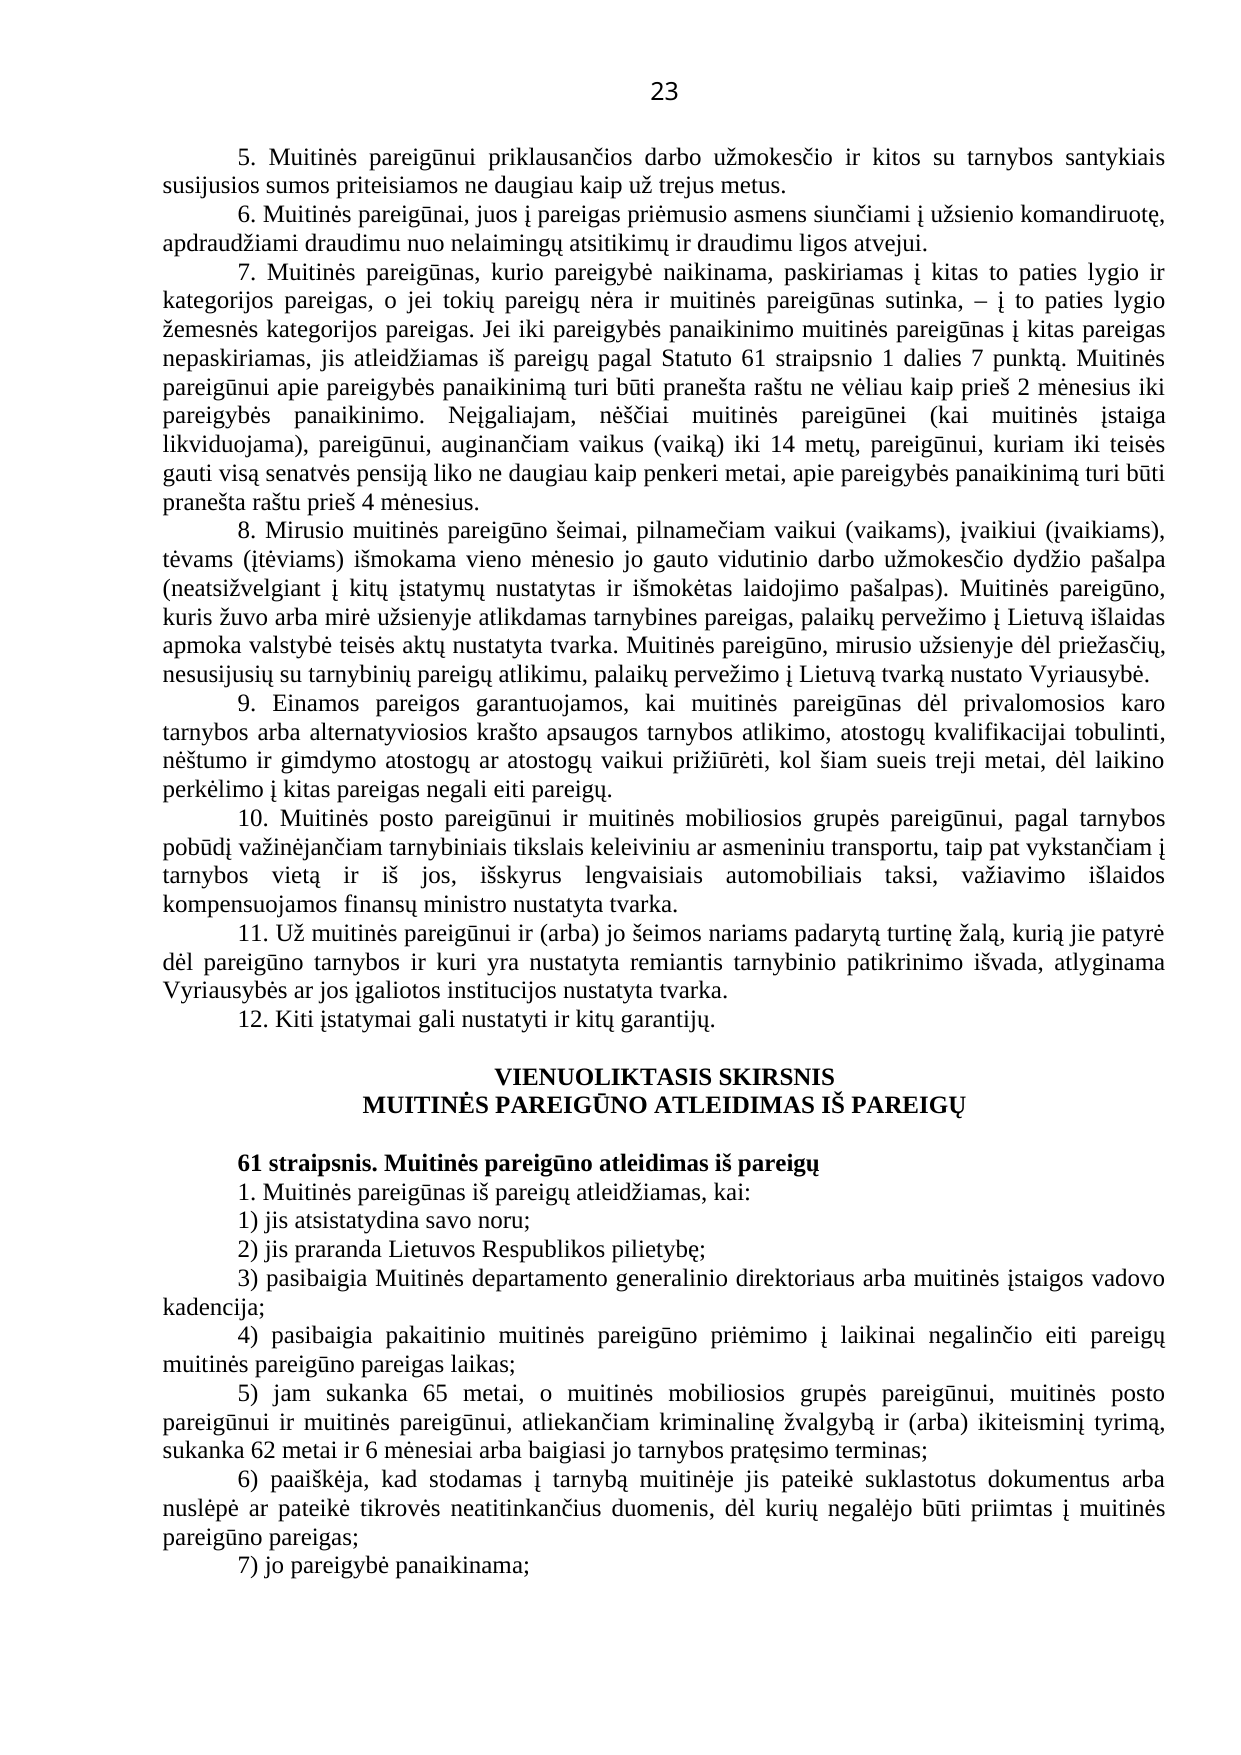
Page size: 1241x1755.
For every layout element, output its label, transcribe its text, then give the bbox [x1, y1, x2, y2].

text 2) jis praranda Lietuvos Respublikos pilietybę; [162, 1234, 1167, 1263]
text 1. Muitinės pareigūnas iš pareigų atleidžiamas, kai: [162, 1177, 1167, 1205]
text 11. Už muitinės pareigūnui ir (arba) jo šeimos nariams padarytą turtinę žalą, kurią jie patyrė dėl pareigūno tarnybos ir kuri yra nustatyta remiantis tarnybinio patikrinimo išvada, atlyginama Vyriausybės ar jos įgaliotos institucijos nustatyta tvarka. [162, 918, 1167, 1004]
text 6. Muitinės pareigūnai, juos į pareigas priėmusio asmens siunčiami į užsienio komandiruotę, apdraudžiami draudimu nuo nelaimingų atsitikimų ir draudimu ligos atvejui. [162, 199, 1167, 257]
text 7. Muitinės pareigūnas, kurio pareigybė naikinama, paskiriamas į kitas to paties lygio ir kategorijos pareigas, o jei tokių pareigų nėra ir muitinės pareigūnas sutinka, – į to paties lygio žemesnės kategorijos pareigas. Jei iki pareigybės panaikinimo muitinės pareigūnas į kitas pareigas nepaskiriamas, jis atleidžiamas iš pareigų pagal Statuto 61 straipsnio 1 dalies 7 punktą. Muitinės pareigūnui apie pareigybės panaikinimą turi būti pranešta raštu ne vėliau kaip prieš 2 mėnesius iki pareigybės panaikinimo. Neįgaliajam, nėščiai muitinės pareigūnei (kai muitinės įstaiga likviduojama), pareigūnui, auginančiam vaikus (vaiką) iki 14 metų, pareigūnui, kuriam iki teisės gauti visą senatvės pensiją liko ne daugiau kaip penkeri metai, apie pareigybės panaikinimą turi būti pranešta raštu prieš 4 mėnesius. [162, 257, 1167, 515]
text 12. Kiti įstatymai gali nustatyti ir kitų garantijų. [162, 1004, 1167, 1033]
text VIENUOLIKTASIS SKIRSNIS [162, 1062, 1167, 1090]
text 10. Muitinės posto pareigūnui ir muitinės mobiliosios grupės pareigūnui, pagal tarnybos pobūdį važinėjančiam tarnybiniais tikslais keleiviniu ar asmeniniu transportu, taip pat vykstančiam į tarnybos vietą ir iš jos, išskyrus lengvaisiais automobiliais taksi, važiavimo išlaidos kompensuojamos finansų ministro nustatyta tvarka. [162, 803, 1167, 918]
text 1) jis atsistatydina savo noru; [162, 1205, 1167, 1234]
text 4) pasibaigia pakaitinio muitinės pareigūno priėmimo į laikinai negalinčio eiti pareigų muitinės pareigūno pareigas laikas; [162, 1320, 1167, 1378]
text 6) paaiškėja, kad stodamas į tarnybą muitinėje jis pateikė suklastotus dokumentus arba nuslėpė ar pateikė tikrovės neatitinkančius duomenis, dėl kurių negalėjo būti priimtas į muitinės pareigūno pareigas; [162, 1464, 1167, 1550]
text 9. Einamos pareigos garantuojamos, kai muitinės pareigūnas dėl privalomosios karo tarnybos arba alternatyviosios krašto apsaugos tarnybos atlikimo, atostogų kvalifikacijai tobulinti, nėštumo ir gimdymo atostogų ar atostogų vaikui prižiūrėti, kol šiam sueis treji metai, dėl laikino perkėlimo į kitas pareigas negali eiti pareigų. [162, 688, 1167, 803]
text 7) jo pareigybė panaikinama; [162, 1550, 1167, 1579]
text 8. Mirusio muitinės pareigūno šeimai, pilnamečiam vaikui (vaikams), įvaikiui (įvaikiams), tėvams (įtėviams) išmokama vieno mėnesio jo gauto vidutinio darbo užmokesčio dydžio pašalpa (neatsižvelgiant į kitų įstatymų nustatytas ir išmokėtas laidojimo pašalpas). Muitinės pareigūno, kuris žuvo arba mirė užsienyje atlikdamas tarnybines pareigas, palaikų pervežimo į Lietuvą išlaidas apmoka valstybė teisės aktų nustatyta tvarka. Muitinės pareigūno, mirusio užsienyje dėl priežasčių, nesusijusių su tarnybinių pareigų atlikimu, palaikų pervežimo į Lietuvą tvarką nustato Vyriausybė. [162, 515, 1167, 688]
text 5) jam sukanka 65 metai, o muitinės mobiliosios grupės pareigūnui, muitinės posto pareigūnui ir muitinės pareigūnui, atliekančiam kriminalinę žvalgybą ir (arba) ikiteisminį tyrimą, sukanka 62 metai ir 6 mėnesiai arba baigiasi jo tarnybos pratęsimo terminas; [162, 1378, 1167, 1464]
text 5. Muitinės pareigūnui priklausančios darbo užmokesčio ir kitos su tarnybos santykiais susijusios sumos priteisiamos ne daugiau kaip už trejus metus. [162, 142, 1167, 199]
text MUITINĖS PAREIGŪNO ATLEIDIMAS IŠ PAREIGŲ [162, 1090, 1167, 1119]
text 3) pasibaigia Muitinės departamento generalinio direktoriaus arba muitinės įstaigos vadovo kadencija; [162, 1263, 1167, 1320]
text 61 straipsnis. Muitinės pareigūno atleidimas iš pareigų [162, 1148, 1167, 1177]
